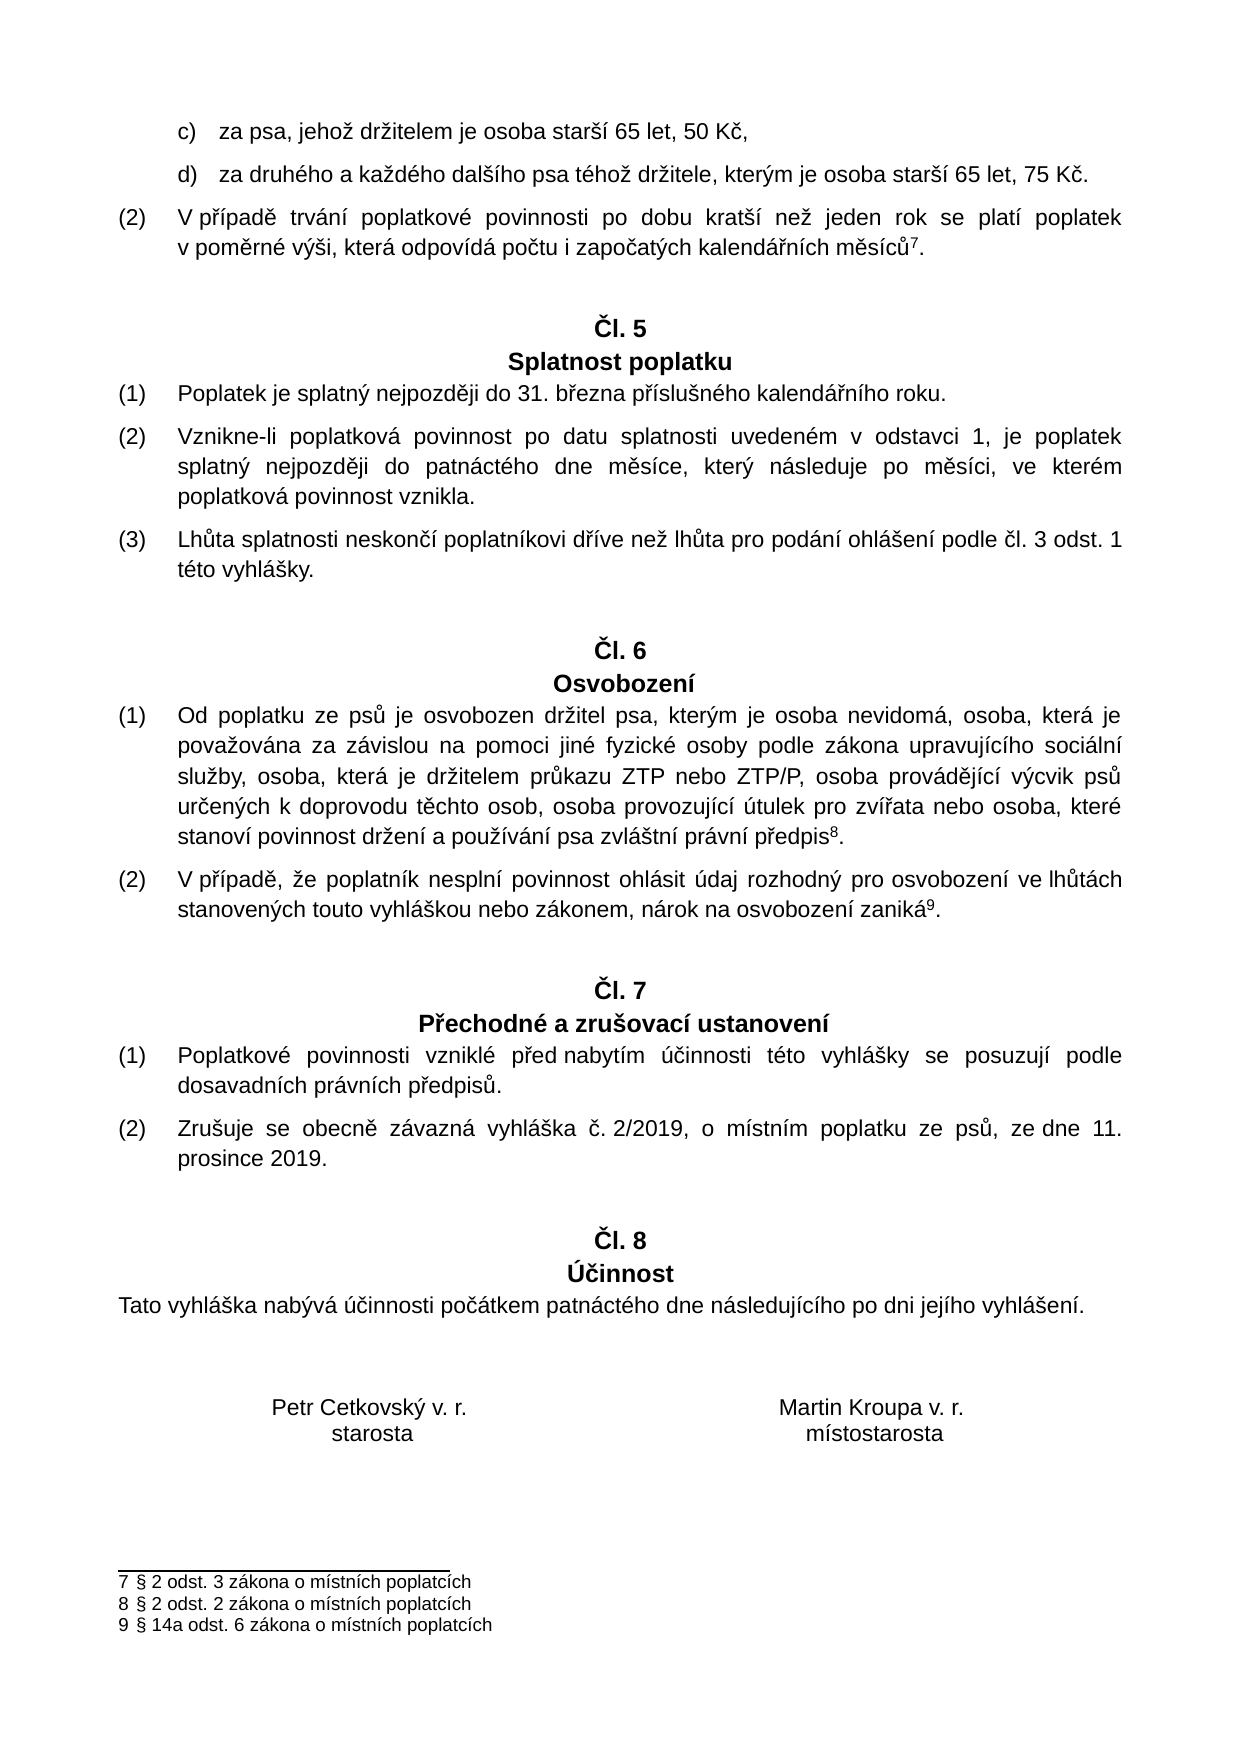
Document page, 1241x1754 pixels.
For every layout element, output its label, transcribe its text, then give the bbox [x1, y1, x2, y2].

list § 2 odst. 3 zákona o místních poplatcích [118, 1571, 1122, 1592]
list Lhůta splatnosti neskončí poplatníkovi dříve než lhůta pro podání ohlášení podle čl. 3 odst. 1 této vyhlášky. [118, 526, 1122, 582]
list V případě trvání poplatkové povinnosti po dobu kratší než jeden rok se platí poplatek v poměrné výši, která odpovídá počtu i započatých kalendářních měsíců. [118, 203, 1122, 260]
list Vznikne-li poplatková povinnost po datu splatnosti uvedeném v odstavci 1, je poplatek splatný nejpozději do patnáctého dne měsíce, který následuje po měsíci, ve kterém poplatková povinnost vznikla. [118, 423, 1122, 509]
subtitle Čl. 7 Přechodné a zrušovací ustanovení [118, 976, 1122, 1038]
list § 14a odst. 6 zákona o místních poplatcích [118, 1614, 1122, 1635]
list za druhého a každého dalšího psa téhož držitele, kterým je osoba starší 65 let, 75 Kč. [177, 161, 1122, 187]
list za psa, jehož držitelem je osoba starší 65 let, 50 Kč, [177, 118, 1122, 144]
subtitle Čl. 8 Účinnost [118, 1226, 1122, 1287]
list Od poplatku ze psů je osvobozen držitel psa, kterým je osoba nevidomá, osoba, která je považována za závislou na pomoci jiné fyzické osoby podle zákona upravujícího sociální služby, osoba, která je držitelem průkazu ZTP nebo ZTP/P, osoba provádějící výcvik psů určených k doprovodu těchto osob, osoba provozující útulek pro zvířata nebo osoba, které stanoví povinnost držení a používání psa zvláštní právní předpis. [118, 702, 1122, 849]
subtitle Čl. 6 Osvobození [118, 636, 1122, 698]
list Poplatkové povinnosti vzniklé před nabytím účinnosti této vyhlášky se posuzují podle dosavadních právních předpisů. [118, 1042, 1122, 1099]
list V případě, že poplatník nesplní povinnost ohlásit údaj rozhodný pro osvobození ve lhůtách stanovených touto vyhláškou nebo zákonem, nárok na osvobození zaniká. [118, 866, 1122, 922]
text Tato vyhláška nabývá účinnosti počátkem patnáctého dne následujícího po dni jejího vyhlášení. [118, 1292, 1122, 1318]
table_header Petr Cetkovský v. r. starosta [118, 1334, 620, 1452]
table_header Martin Kroupa v. r. místostarosta [620, 1334, 1122, 1452]
list § 2 odst. 2 zákona o místních poplatcích [118, 1592, 1122, 1614]
subtitle Čl. 5 Splatnost poplatku [118, 314, 1122, 376]
list Poplatek je splatný nejpozději do 31. března příslušného kalendářního roku. [118, 380, 1122, 406]
list Zrušuje se obecně závazná vyhláška č. 2/2019, o místním poplatku ze psů, ze dne 11. prosince 2019. [118, 1115, 1122, 1172]
